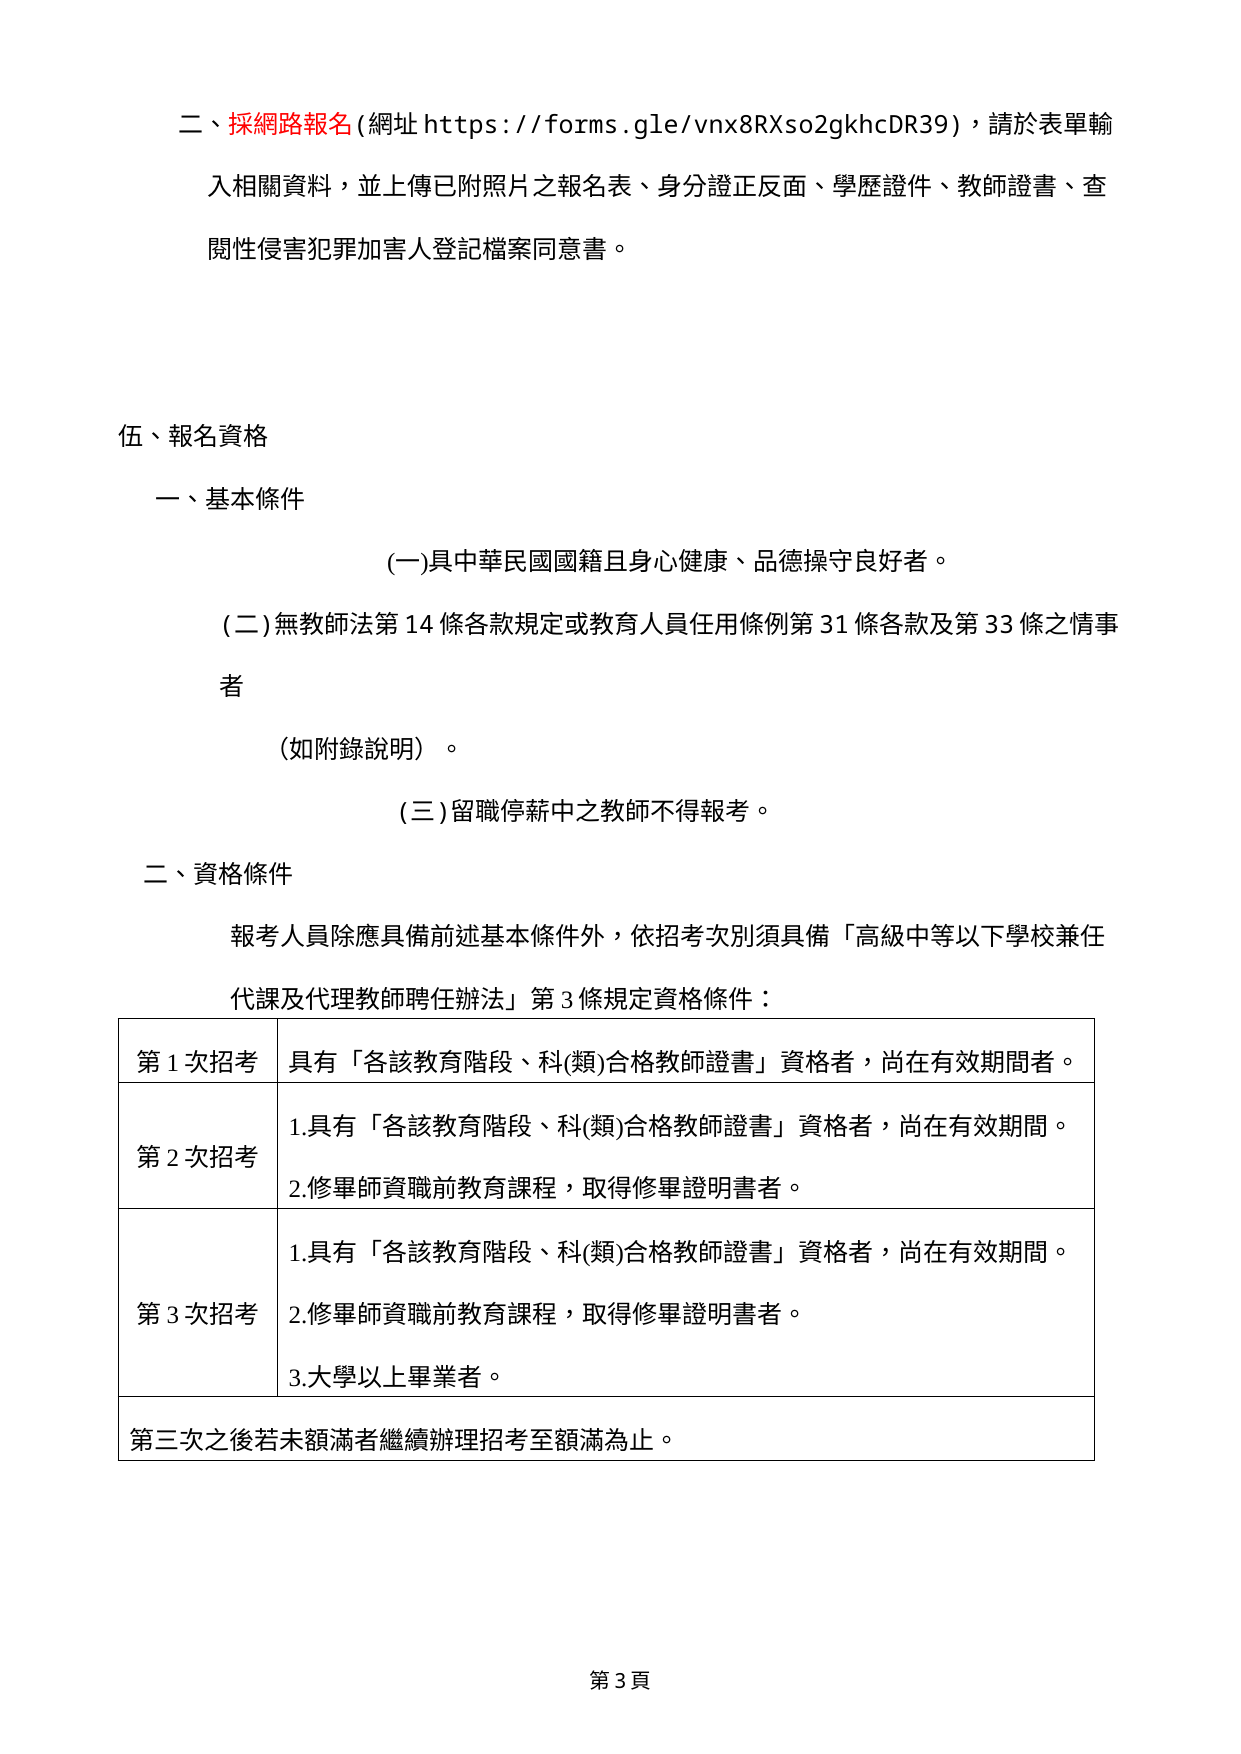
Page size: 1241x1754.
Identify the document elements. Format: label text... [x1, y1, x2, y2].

text 一、基本條件 [143, 456, 1122, 518]
table_cell 第三次之後若未額滿者繼續辦理招考至額滿為止。 [119, 1397, 1094, 1460]
text 伍、報名資格 [118, 393, 1122, 456]
text （如附錄說明）。 [219, 706, 1122, 768]
text 二、資格條件 [118, 831, 1122, 893]
table_cell 1.具有「各該教育階段、科(類)合格教師證書」資格者，尚在有效期間。 2.修畢師資職前教育課程，取得修畢證明書者。 3.大學以上畢業者。 [278, 1209, 1094, 1396]
text 二、採網路報名(網址https://forms.gle/vnx8RXso2gkhcDR39)，請於表單輸入相關資料，並上傳已附照片之報名表、身分證正反面、學歷證件、教師證書、查閱性侵害犯罪加害人登記檔案同意書。 [118, 81, 1122, 268]
table_cell 第3次招考 [119, 1209, 277, 1396]
text (二)無教師法第14條各款規定或教育人員任用條例第31條各款及第33條之情事者 [219, 581, 1122, 706]
text (三)留職停薪中之教師不得報考。 [381, 768, 1122, 831]
table_cell 第2次招考 [119, 1083, 277, 1208]
text (一)具中華民國國籍且身心健康、品德操守良好者。 [381, 518, 1122, 581]
table_cell 1.具有「各該教育階段、科(類)合格教師證書」資格者，尚在有效期間。 2.修畢師資職前教育課程，取得修畢證明書者。 [278, 1083, 1094, 1208]
table_header 第1次招考 [119, 1019, 277, 1082]
table_header 具有「各該教育階段、科(類)合格教師證書」資格者，尚在有效期間者。 [278, 1019, 1094, 1082]
text 報考人員除應具備前述基本條件外，依招考次別須具備「高級中等以下學校兼任代課及代理教師聘任辦法」第3條規定資格條件： [231, 893, 1122, 1018]
